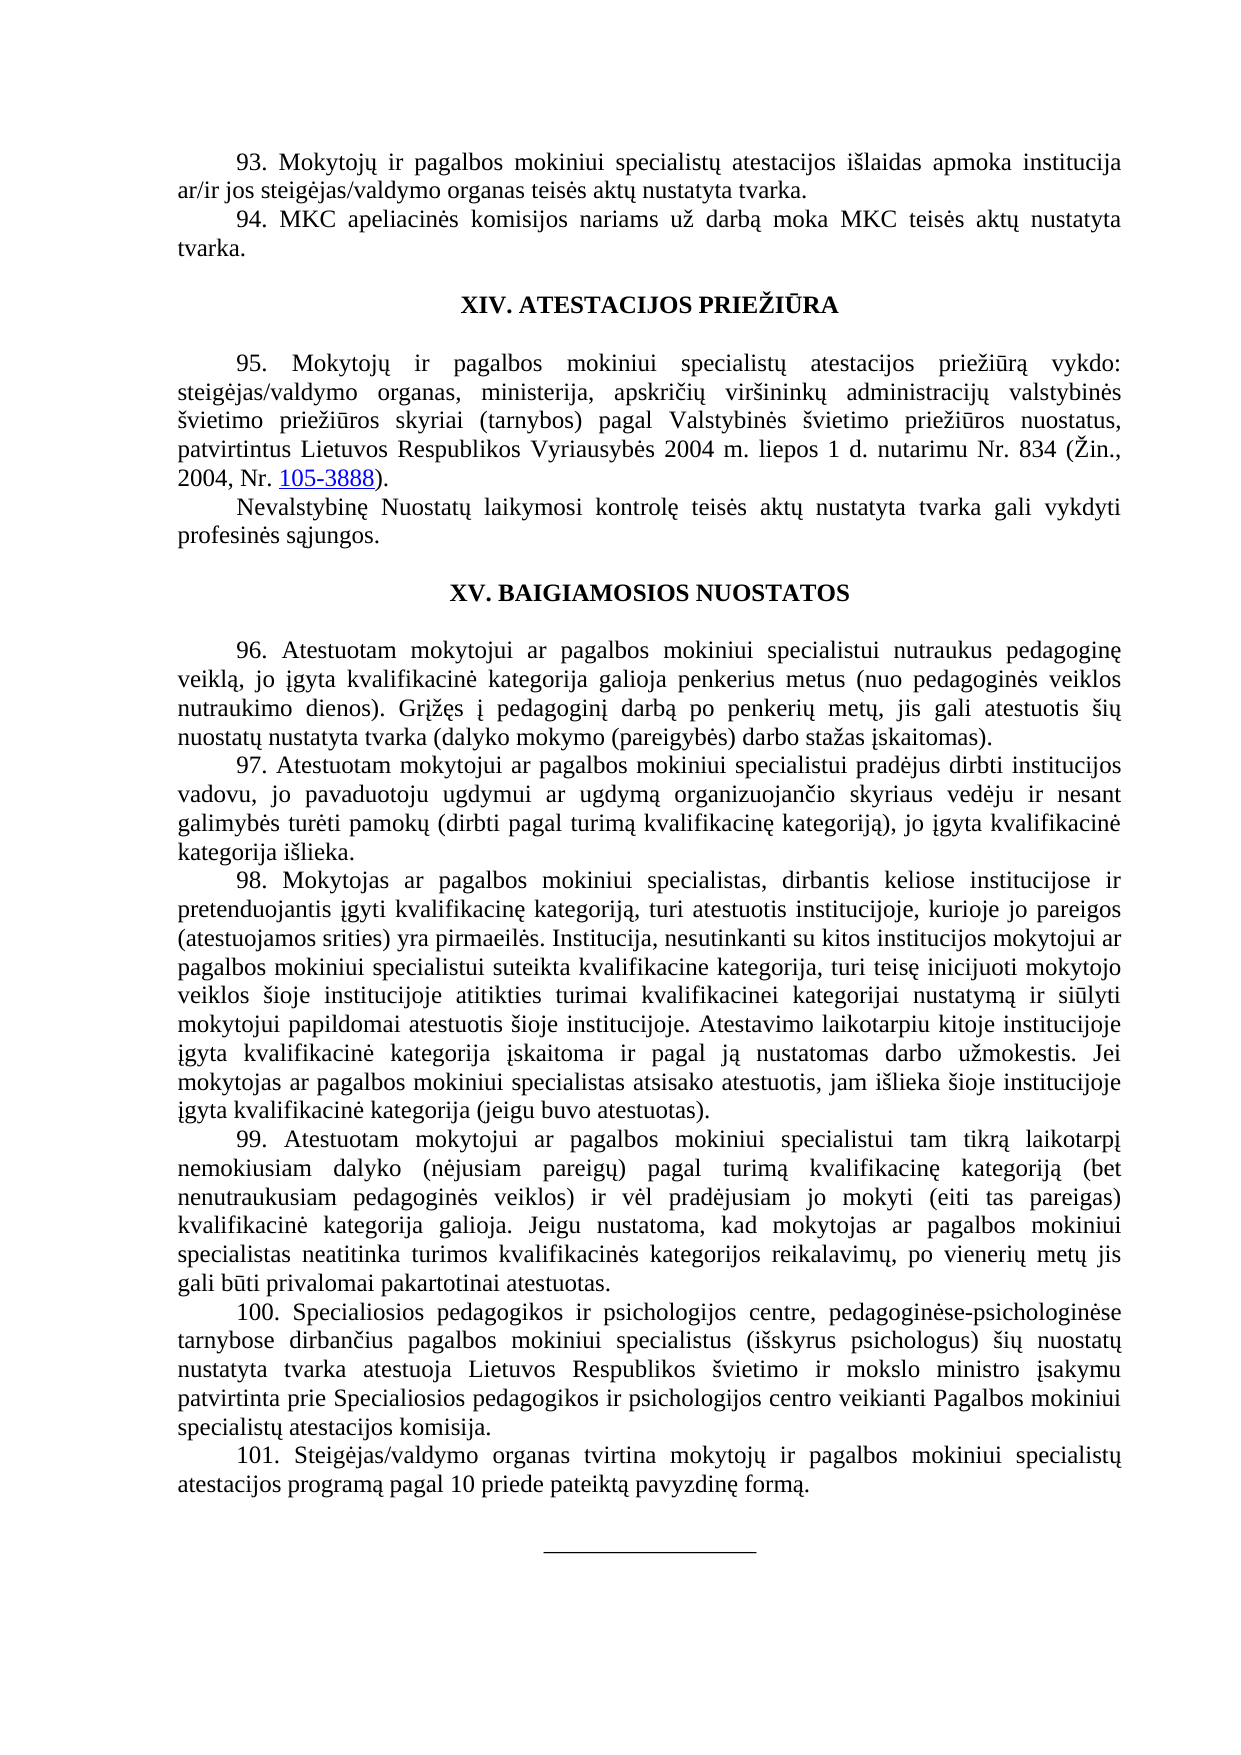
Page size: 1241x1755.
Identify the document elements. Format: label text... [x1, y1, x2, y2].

text _________________ [177, 1527, 1122, 1556]
text XIV. ATESTACIJOS PRIEŽIŪRA [177, 291, 1122, 319]
text 101. Steigėjas/valdymo organas tvirtina mokytojų ir pagalbos mokiniui specialistų atestacijos programą pagal 10 priede pateiktą pavyzdinę formą. [177, 1441, 1122, 1498]
text 100. Specialiosios pedagogikos ir psichologijos centre, pedagoginėse-psichologinėse tarnybose dirbančius pagalbos mokiniui specialistus (išskyrus psichologus) šių nuostatų nustatyta tvarka atestuoja Lietuvos Respublikos švietimo ir mokslo ministro įsakymu patvirtinta prie Specialiosios pedagogikos ir psichologijos centro veikianti Pagalbos mokiniui specialistų atestacijos komisija. [177, 1297, 1122, 1441]
text 96. Atestuotam mokytojui ar pagalbos mokiniui specialistui nutraukus pedagoginę veiklą, jo įgyta kvalifikacinė kategorija galioja penkerius metus (nuo pedagoginės veiklos nutraukimo dienos). Grįžęs į pedagoginį darbą po penkerių metų, jis gali atestuotis šių nuostatų nustatyta tvarka (dalyko mokymo (pareigybės) darbo stažas įskaitomas). [177, 636, 1122, 751]
text 98. Mokytojas ar pagalbos mokiniui specialistas, dirbantis keliose institucijose ir pretenduojantis įgyti kvalifikacinę kategoriją, turi atestuotis institucijoje, kurioje jo pareigos (atestuojamos srities) yra pirmaeilės. Institucija, nesutinkanti su kitos institucijos mokytojui ar pagalbos mokiniui specialistui suteikta kvalifikacine kategorija, turi teisę inicijuoti mokytojo veiklos šioje institucijoje atitikties turimai kvalifikacinei kategorijai nustatymą ir siūlyti mokytojui papildomai atestuotis šioje institucijoje. Atestavimo laikotarpiu kitoje institucijoje įgyta kvalifikacinė kategorija įskaitoma ir pagal ją nustatomas darbo užmokestis. Jei mokytojas ar pagalbos mokiniui specialistas atsisako atestuotis, jam išlieka šioje institucijoje įgyta kvalifikacinė kategorija (jeigu buvo atestuotas). [177, 866, 1122, 1124]
text 94. MKC apeliacinės komisijos nariams už darbą moka MKC teisės aktų nustatyta tvarka. [177, 204, 1122, 262]
text 95. Mokytojų ir pagalbos mokiniui specialistų atestacijos priežiūrą vykdo: steigėjas/valdymo organas, ministerija, apskričių viršininkų administracijų valstybinės švietimo priežiūros skyriai (tarnybos) pagal Valstybinės švietimo priežiūros nuostatus, patvirtintus Lietuvos Respublikos Vyriausybės 2004 m. liepos 1 d. nutarimu Nr. 834 (Žin., 2004, Nr. 105-3888). [177, 348, 1122, 492]
text 93. Mokytojų ir pagalbos mokiniui specialistų atestacijos išlaidas apmoka institucija ar/ir jos steigėjas/valdymo organas teisės aktų nustatyta tvarka. [177, 147, 1122, 204]
text 99. Atestuotam mokytojui ar pagalbos mokiniui specialistui tam tikrą laikotarpį nemokiusiam dalyko (nėjusiam pareigų) pagal turimą kvalifikacinę kategoriją (bet nenutraukusiam pedagoginės veiklos) ir vėl pradėjusiam jo mokyti (eiti tas pareigas) kvalifikacinė kategorija galioja. Jeigu nustatoma, kad mokytojas ar pagalbos mokiniui specialistas neatitinka turimos kvalifikacinės kategorijos reikalavimų, po vienerių metų jis gali būti privalomai pakartotinai atestuotas. [177, 1124, 1122, 1297]
text XV. BAIGIAMOSIOS NUOSTATOS [177, 578, 1122, 607]
text Nevalstybinę Nuostatų laikymosi kontrolę teisės aktų nustatyta tvarka gali vykdyti profesinės sąjungos. [177, 492, 1122, 549]
text 97. Atestuotam mokytojui ar pagalbos mokiniui specialistui pradėjus dirbti institucijos vadovu, jo pavaduotoju ugdymui ar ugdymą organizuojančio skyriaus vedėju ir nesant galimybės turėti pamokų (dirbti pagal turimą kvalifikacinę kategoriją), jo įgyta kvalifikacinė kategorija išlieka. [177, 751, 1122, 866]
